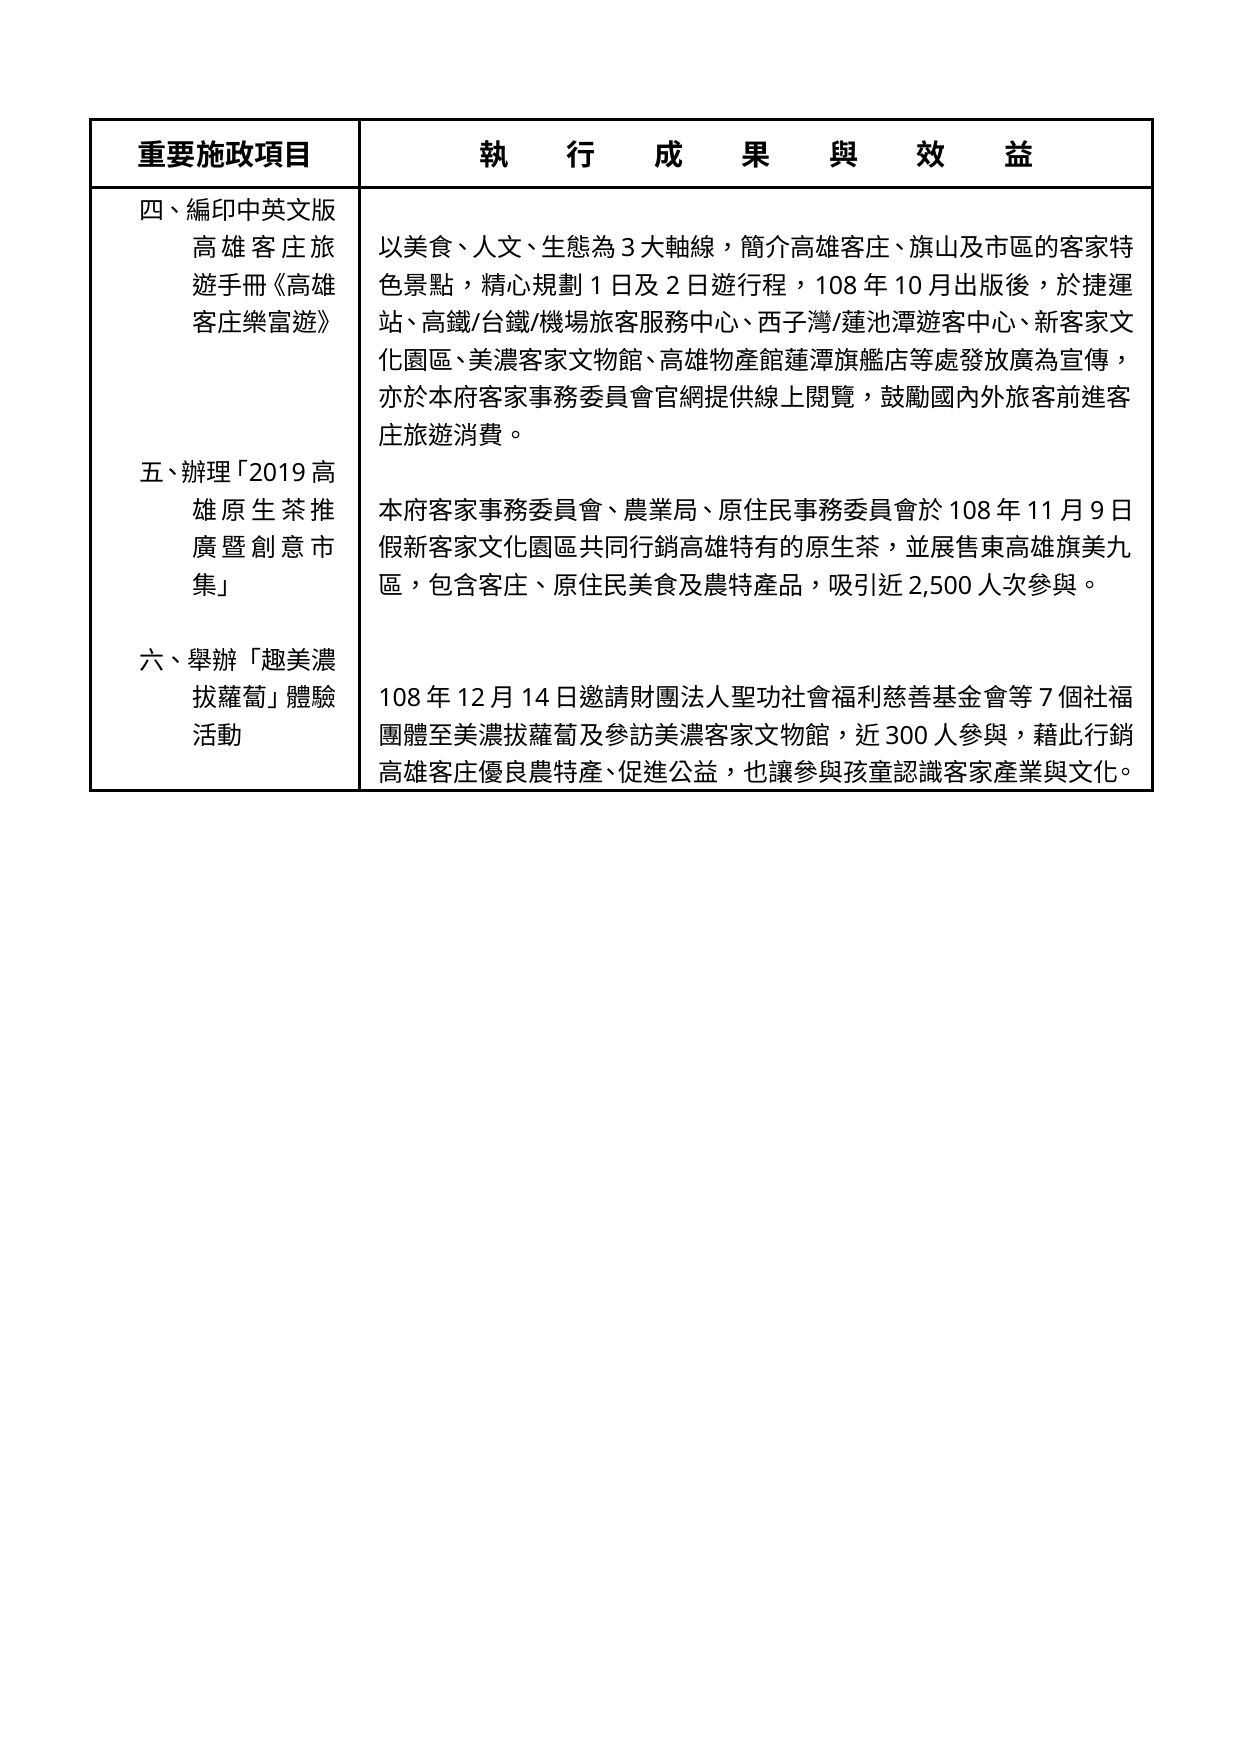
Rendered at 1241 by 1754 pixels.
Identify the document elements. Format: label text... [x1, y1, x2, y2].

table_header 重要施政項目 [92, 121, 358, 186]
table_cell 四、編印中英文版高雄客庄旅遊手冊《高雄客庄樂富遊》 五、辦理「2019高雄原生茶推廣暨創意市集」 六、舉辦「趣美濃拔蘿蔔」體驗活動 [92, 189, 358, 789]
table_cell 以美食、人文、生態為3大軸線，簡介高雄客庄、旗山及市區的客家特色景點，精心規劃1日及2日遊行程，108年10月出版後，於捷運站、高鐵/台鐵/機場旅客服務中心、西子灣/蓮池潭遊客中心、新客家文化園區、美濃客家文物館、高雄物產館蓮潭旗艦店等處發放廣為宣傳，亦於本府客家事務委員會官網提供線上閱覽，鼓勵國內外旅客前進客庄旅遊消費。 本府客家事務委員會、農業局、原住民事務委員會於108年11月9日假新客家文化園區共同行銷高雄特有的原生茶，並展售東高雄旗美九區，包含客庄、原住民美食及農特產品，吸引近2,500人次參與。 108年12月14日邀請財團法人聖功社會福利慈善基金會等7個社福團體至美濃拔蘿蔔及參訪美濃客家文物館，近300人參與，藉此行銷高雄客庄優良農特產、促進公益，也讓參與孩童認識客家產業與文化。 [361, 189, 1151, 789]
table_header 執 行 成 果 與 效 益 [361, 121, 1151, 186]
